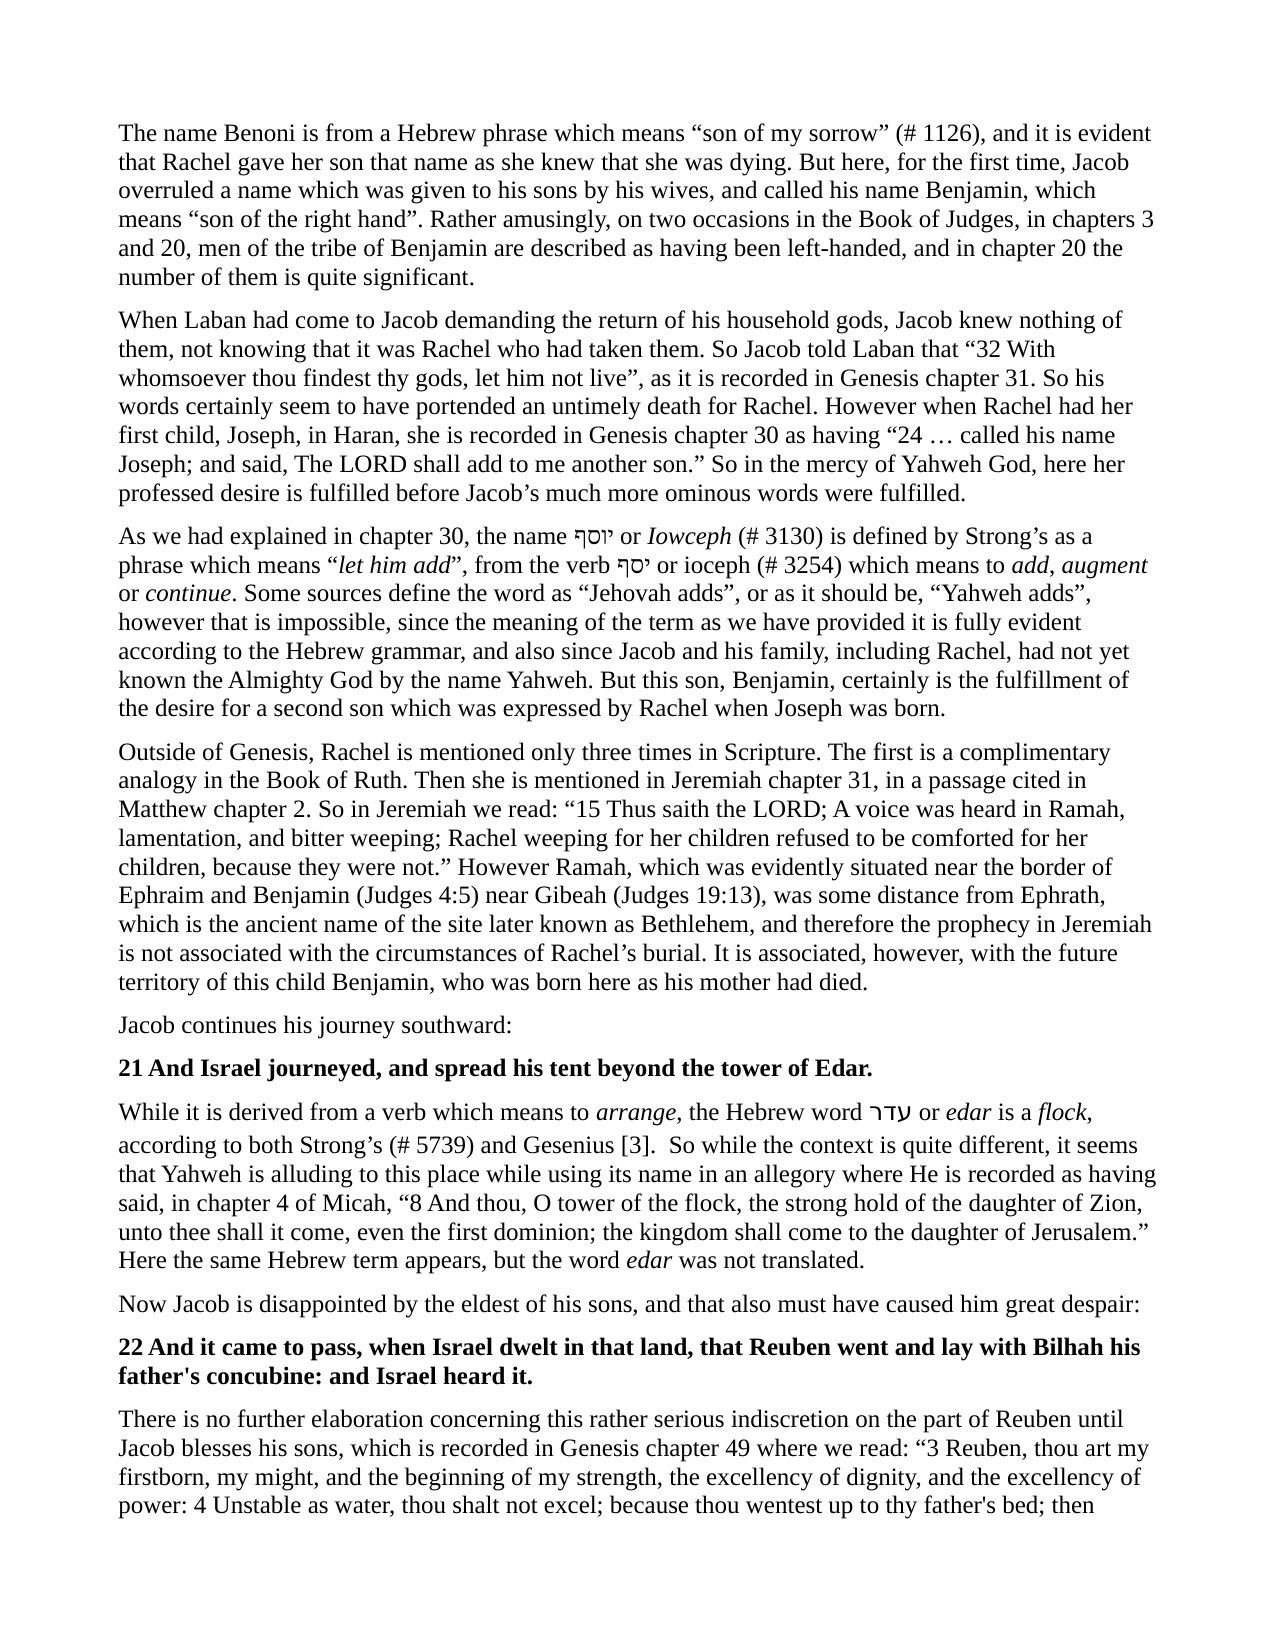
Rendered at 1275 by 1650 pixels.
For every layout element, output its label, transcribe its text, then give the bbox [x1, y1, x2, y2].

text Now Jacob is disappointed by the eldest of his sons, and that also must have caused him great despair: [118, 1289, 1157, 1317]
text The name Benoni is from a Hebrew phrase which means “son of my sorrow” (# 1126), and it is evident that Rachel gave her son that name as she knew that she was dying. But here, for the first time, Jacob overruled a name which was given to his sons by his wives, and called his name Benjamin, which means “son of the right hand”. Rather amusingly, on two occasions in the Book of Judges, in chapters 3 and 20, men of the tribe of Benjamin are described as having been left-handed, and in chapter 20 the number of them is quite significant. [118, 118, 1157, 291]
text Jacob continues his journey southward: [118, 1010, 1157, 1039]
text As we had explained in chapter 30, the name יוסף or Iowceph (# 3130) is defined by Strong’s as a phrase which means “let him add”, from the verb יסף or ioceph (# 3254) which means to add, augment or continue. Some sources define the word as “Jehovah adds”, or as it should be, “Yahweh adds”, however that is impossible, since the meaning of the term as we have provided it is fully evident according to the Hebrew grammar, and also since Jacob and his family, including Rachel, had not yet known the Almighty God by the name Yahweh. But this son, Benjamin, certainly is the fulfillment of the desire for a second son which was expressed by Rachel when Joseph was born. [118, 521, 1157, 722]
text 21 And Israel journeyed, and spread his tent beyond the tower of Edar. [118, 1053, 1157, 1082]
text Outside of Genesis, Rachel is mentioned only three times in Scripture. The first is a complimentary analogy in the Book of Ruth. Then she is mentioned in Jeremiah chapter 31, in a passage cited in Matthew chapter 2. So in Jeremiah we read: “15 Thus saith the LORD; A voice was heard in Ramah, lamentation, and bitter weeping; Rachel weeping for her children refused to be comforted for her children, because they were not.” However Ramah, which was evidently situated near the border of Ephraim and Benjamin (Judges 4:5) near Gibeah (Judges 19:13), was some distance from Ephrath, which is the ancient name of the site later known as Bethlehem, and therefore the prophecy in Jeremiah is not associated with the circumstances of Rachel’s burial. It is associated, however, with the future territory of this child Benjamin, who was born here as his mother had died. [118, 737, 1157, 996]
text There is no further elaboration concerning this rather serious indiscretion on the part of Reuben until Jacob blesses his sons, which is recorded in Genesis chapter 49 where we read: “3 Reuben, thou art my firstborn, my might, and the beginning of my strength, the excellency of dignity, and the excellency of power: 4 Unstable as water, thou shalt not excel; because thou wentest up to thy father's bed; then [118, 1404, 1157, 1519]
text 22 And it came to pass, when Israel dwelt in that land, that Reuben went and lay with Bilhah his father's concubine: and Israel heard it. [118, 1332, 1157, 1389]
text While it is derived from a verb which means to arrange, the Hebrew word עדר or edar is a flock, according to both Strong’s (# 5739) and Gesenius [3]. So while the context is quite different, it seems that Yahweh is alluding to this place while using its name in an allegory where He is recorded as having said, in chapter 4 of Micah, “8 And thou, O tower of the flock, the strong hold of the daughter of Zion, unto thee shall it come, even the first dominion; the kingdom shall come to the daughter of Jerusalem.” Here the same Hebrew term appears, but the word edar was not translated. [118, 1097, 1157, 1274]
text When Laban had come to Jacob demanding the return of his household gods, Jacob knew nothing of them, not knowing that it was Rachel who had taken them. So Jacob told Laban that “32 With whomsoever thou findest thy gods, let him not live”, as it is recorded in Genesis chapter 31. So his words certainly seem to have portended an untimely death for Rachel. However when Rachel had her first child, Joseph, in Haran, she is recorded in Genesis chapter 30 as having “24 … called his name Joseph; and said, The LORD shall add to me another son.” So in the mercy of Yahweh God, here her professed desire is fulfilled before Jacob’s much more ominous words were fulfilled. [118, 305, 1157, 506]
